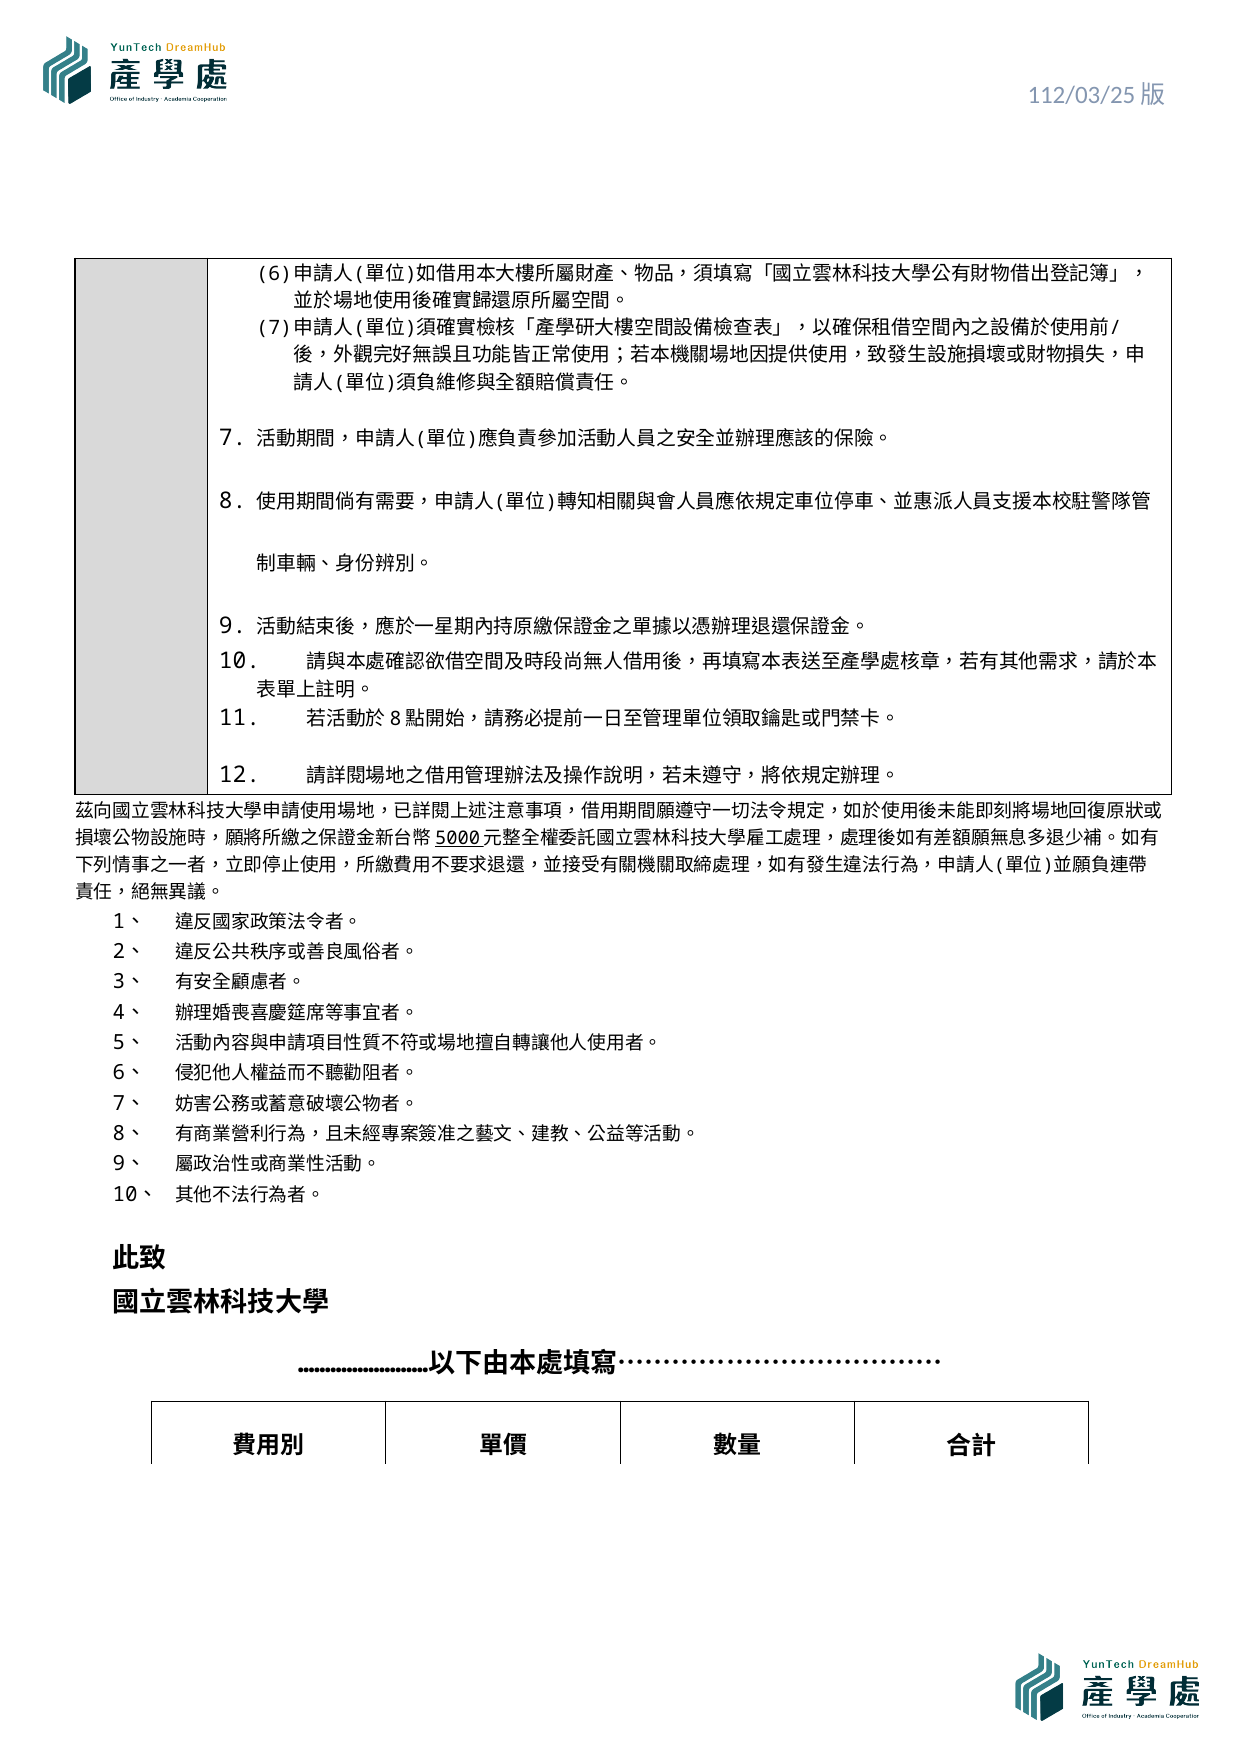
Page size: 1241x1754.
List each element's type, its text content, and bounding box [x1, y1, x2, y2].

list 有商業營利行為，且未經專案簽准之藝文、建教、公益等活動。 [67, 1116, 1165, 1146]
list 違反國家政策法令者。 [67, 904, 1165, 934]
text 茲向國立雲林科技大學申請使用場地，已詳閱上述注意事項，借用期間願遵守一切法令規定，如於使用後未能即刻將場地回復原狀或損壞公物設施時，願將所繳之保證金新台幣5000元整全權委託國立雲林科技大學雇工處理，處理後如有差額願無息多退少補。如有下列情事之一者，立即停止使用，所繳費用不要求退還，並接受有關機關取締處理，如有發生違法行為，申請人(單位)並願負連帶責任，絕無異議。 [75, 795, 1165, 904]
table_header 數量 [621, 1402, 854, 1464]
table_cell 申請人(單位)應確實遵守本機關「國立雲林科技大學會議場地使用須知場地使用須知」、「國立雲林科技大學場地設備管理使用暨收費要點」、「國立雲林科技大學產學研大樓公共空間管理須知」之規定。 水電費使用收費，係以單位時段為計算單位，使用收費未足一單位時段者，以一單位時段計算；場地維護費係以日時段為計算單位，未足1日以1日計算。（產學處進駐單位除外） 請於活動前至少一週向本處提出申請並完成繳費，如時間內未完成繳費，本機關得取消其借用申請另行運用，如遇特殊情況，得由本機關同意最遲於活動當日完成繳納。 借用單位經核准使用後，於其使用期間 2 週前，如遇有本大樓緊急需要經本管 理單位主管核示者，有權取消借用，借用單位應無條件放棄。如有繳費用乙事 則無息退還，或申請延期優先使用。 本機關得派員不定時至活動現場監督場地使用，活動期間並應接受本機關場地管理人員之督導。 本機關所提供使用場地及設備，申請人(單位)須確實維護及盤點： 為配合政府推動環保政策，各單位借用產學研大樓空間及會議室辦理會議或活動，應配合禁止提供包裝飲用水及一次用飲料杯(含扁紙杯)；若遇特殊情形必須使用，得簽請校長或其授權人員核准後，方得使用。 本校為無菸校園，敬請配合通知及管理與會人員不得吸菸。 場地使用後之場所清潔與會後復原工作由申請人(單位)負責，垃圾不得留置於本機關場地內。場地未清潔復原者，本校將派員處理，所生費用將由申請人(單位)支付，嗣後並將不予續借。 申請單位如有張貼海報或廣告需求，應事先向本校申請同意，如有未經申請隨意張貼情形時，本校得派員處理，所生費用將由申請人(單位)支付，嗣後並將不予續借。 原有之燈具、電扇、音響等所有電器設備，申請人(單位)須維持原有運作模式，未經本機關同意，不得自行更改其電路。如有額外加設之裝置，如燈光音響等，不得損及本機關設備，必要時得自行加設臨時發電機。 申請人(單位)如借用本大樓所屬財產、物品，須填寫「國立雲林科技大學公有財物借出登記簿」，並於場地使用後確實歸還原所屬空間。 申請人(單位)須確實檢核「產學研大樓空間設備檢查表」，以確保租借空間內之設備於使用前/後，外觀完好無誤且功能皆正常使用；若本機關場地因提供使用，致發生設施損壞或財物損失，申請人(單位)須負維修與全額賠償責任。 活動期間，申請人(單位)應負責參加活動人員之安全並辦理應該的保險。 使用期間倘有需要，申請人(單位)轉知相關與會人員應依規定車位停車、並惠派人員支援本校駐警隊管制車輛、身份辨別。 活動結束後，應於一星期內持原繳保證金之單據以憑辦理退還保證金。 請與本處確認欲借空間及時段尚無人借用後，再填寫本表送至產學處核章，若有其他需求，請於本表單上註明。 若活動於8點開始，請務必提前一日至管理單位領取鑰匙或門禁卡。 請詳閱場地之借用管理辦法及操作說明，若未遵守，將依規定辦理。 [208, 259, 1171, 794]
list 違反公共秩序或善良風俗者。 [67, 934, 1165, 964]
list 其他不法行為者。 [67, 1177, 1165, 1207]
table_header 費用別 [152, 1402, 385, 1464]
list 有安全顧慮者。 [67, 964, 1165, 995]
list 辦理婚喪喜慶筵席等事宜者。 [67, 995, 1165, 1025]
text ……………………以下由本處填寫……………………………… [67, 1319, 1165, 1382]
list 妨害公務或蓄意破壞公物者。 [67, 1086, 1165, 1116]
list 侵犯他人權益而不聽勸阻者。 [67, 1056, 1165, 1086]
list 活動內容與申請項目性質不符或場地擅自轉讓他人使用者。 [67, 1025, 1165, 1056]
table_cell [76, 259, 207, 794]
text 國立雲林科技大學 [112, 1280, 1165, 1319]
table_header 合計 [855, 1402, 1088, 1464]
table_header 單價 [386, 1402, 620, 1464]
text 此致 [112, 1236, 1165, 1275]
list 屬政治性或商業性活動。 [67, 1146, 1165, 1177]
